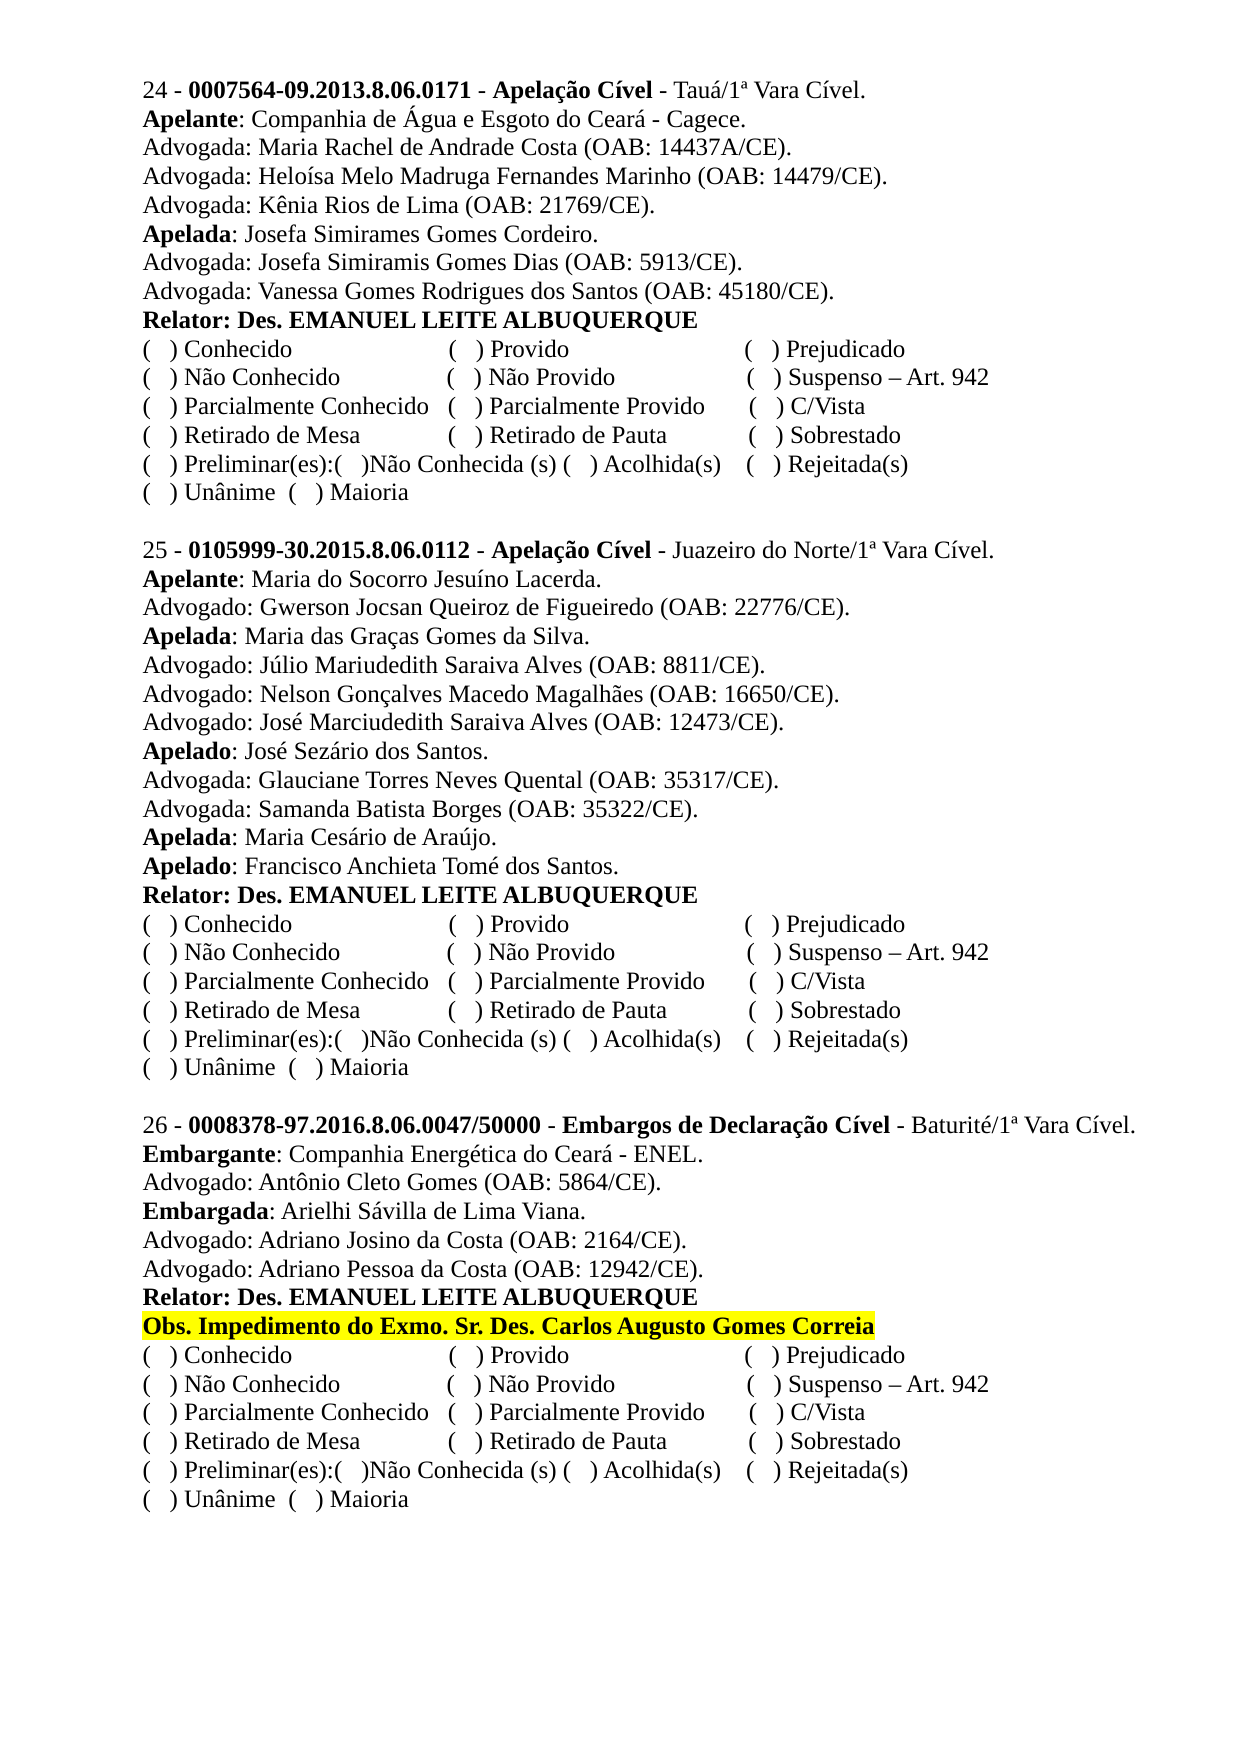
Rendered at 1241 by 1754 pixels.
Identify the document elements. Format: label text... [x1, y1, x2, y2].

text ( ) Retirado de Mesa ( ) Retirado de Pauta ( ) Sobrestado [142, 995, 1158, 1024]
text Embargante: Companhia Energética do Ceará - ENEL. [142, 1139, 1141, 1167]
text ( ) Não Conhecido ( ) Não Provido ( ) Suspenso – Art. 942 [142, 362, 1158, 391]
text Advogado: Adriano Josino da Costa (OAB: 2164/CE). [142, 1225, 1141, 1254]
text Obs. Impedimento do Exmo. Sr. Des. Carlos Augusto Gomes Correia [142, 1311, 1141, 1340]
text 25 - 0105999-30.2015.8.06.0112 - Apelação Cível - Juazeiro do Norte/1ª Vara Cível. [142, 535, 1141, 564]
text Advogado: Adriano Pessoa da Costa (OAB: 12942/CE). [142, 1254, 1141, 1282]
text ( ) Conhecido ( ) Provido ( ) Prejudicado [142, 1340, 1141, 1369]
text 26 - 0008378-97.2016.8.06.0047/50000 - Embargos de Declaração Cível - Baturité/1ª Vara Cível. [142, 1110, 1141, 1139]
text Advogada: Glauciane Torres Neves Quental (OAB: 35317/CE). [142, 765, 1141, 794]
text ( ) Retirado de Mesa ( ) Retirado de Pauta ( ) Sobrestado [142, 1426, 1158, 1455]
text ( ) Parcialmente Conhecido ( ) Parcialmente Provido ( ) C/Vista [142, 391, 1158, 420]
text Advogado: José Marciudedith Saraiva Alves (OAB: 12473/CE). [142, 707, 1141, 736]
text Advogado: Júlio Mariudedith Saraiva Alves (OAB: 8811/CE). [142, 650, 1141, 679]
text Relator: Des. EMANUEL LEITE ALBUQUERQUE [142, 1282, 1141, 1311]
text ( ) Parcialmente Conhecido ( ) Parcialmente Provido ( ) C/Vista [142, 1397, 1158, 1426]
text Relator: Des. EMANUEL LEITE ALBUQUERQUE [142, 880, 1141, 909]
text ( ) Preliminar(es):( )Não Conhecida (s) ( ) Acolhida(s) ( ) Rejeitada(s) [142, 1455, 1158, 1484]
text Apelada: Maria das Graças Gomes da Silva. [142, 621, 1141, 650]
text Apelada: Josefa Simirames Gomes Cordeiro. [142, 219, 1141, 247]
text Embargada: Arielhi Sávilla de Lima Viana. [142, 1196, 1141, 1225]
text Apelante: Companhia de Água e Esgoto do Ceará - Cagece. [142, 104, 1141, 132]
text ( ) Não Conhecido ( ) Não Provido ( ) Suspenso – Art. 942 [142, 1369, 1158, 1397]
text Advogada: Heloísa Melo Madruga Fernandes Marinho (OAB: 14479/CE). [142, 161, 1141, 190]
text ( ) Preliminar(es):( )Não Conhecida (s) ( ) Acolhida(s) ( ) Rejeitada(s) [142, 449, 1158, 477]
text Advogado: Gwerson Jocsan Queiroz de Figueiredo (OAB: 22776/CE). [142, 592, 1141, 621]
text Relator: Des. EMANUEL LEITE ALBUQUERQUE [142, 305, 1141, 334]
text Apelado: José Sezário dos Santos. [142, 736, 1141, 765]
text ( ) Unânime ( ) Maioria [142, 1484, 1158, 1512]
text Advogado: Nelson Gonçalves Macedo Magalhães (OAB: 16650/CE). [142, 679, 1141, 707]
text ( ) Retirado de Mesa ( ) Retirado de Pauta ( ) Sobrestado [142, 420, 1158, 449]
text ( ) Unânime ( ) Maioria [142, 1052, 1158, 1081]
text Advogada: Vanessa Gomes Rodrigues dos Santos (OAB: 45180/CE). [142, 276, 1141, 305]
text ( ) Conhecido ( ) Provido ( ) Prejudicado [142, 909, 1141, 937]
text ( ) Conhecido ( ) Provido ( ) Prejudicado [142, 334, 1141, 362]
text Advogada: Samanda Batista Borges (OAB: 35322/CE). [142, 794, 1141, 822]
text Apelante: Maria do Socorro Jesuíno Lacerda. [142, 564, 1141, 592]
text Advogada: Kênia Rios de Lima (OAB: 21769/CE). [142, 190, 1141, 219]
text 24 - 0007564-09.2013.8.06.0171 - Apelação Cível - Tauá/1ª Vara Cível. [142, 75, 1141, 104]
text Advogada: Josefa Simiramis Gomes Dias (OAB: 5913/CE). [142, 247, 1141, 276]
text Advogado: Antônio Cleto Gomes (OAB: 5864/CE). [142, 1167, 1141, 1196]
text Apelada: Maria Cesário de Araújo. [142, 822, 1141, 851]
text Advogada: Maria Rachel de Andrade Costa (OAB: 14437A/CE). [142, 132, 1141, 161]
text ( ) Preliminar(es):( )Não Conhecida (s) ( ) Acolhida(s) ( ) Rejeitada(s) [142, 1024, 1158, 1052]
text Apelado: Francisco Anchieta Tomé dos Santos. [142, 851, 1141, 880]
text ( ) Parcialmente Conhecido ( ) Parcialmente Provido ( ) C/Vista [142, 966, 1158, 995]
text ( ) Não Conhecido ( ) Não Provido ( ) Suspenso – Art. 942 [142, 937, 1158, 966]
text ( ) Unânime ( ) Maioria [142, 477, 1158, 506]
